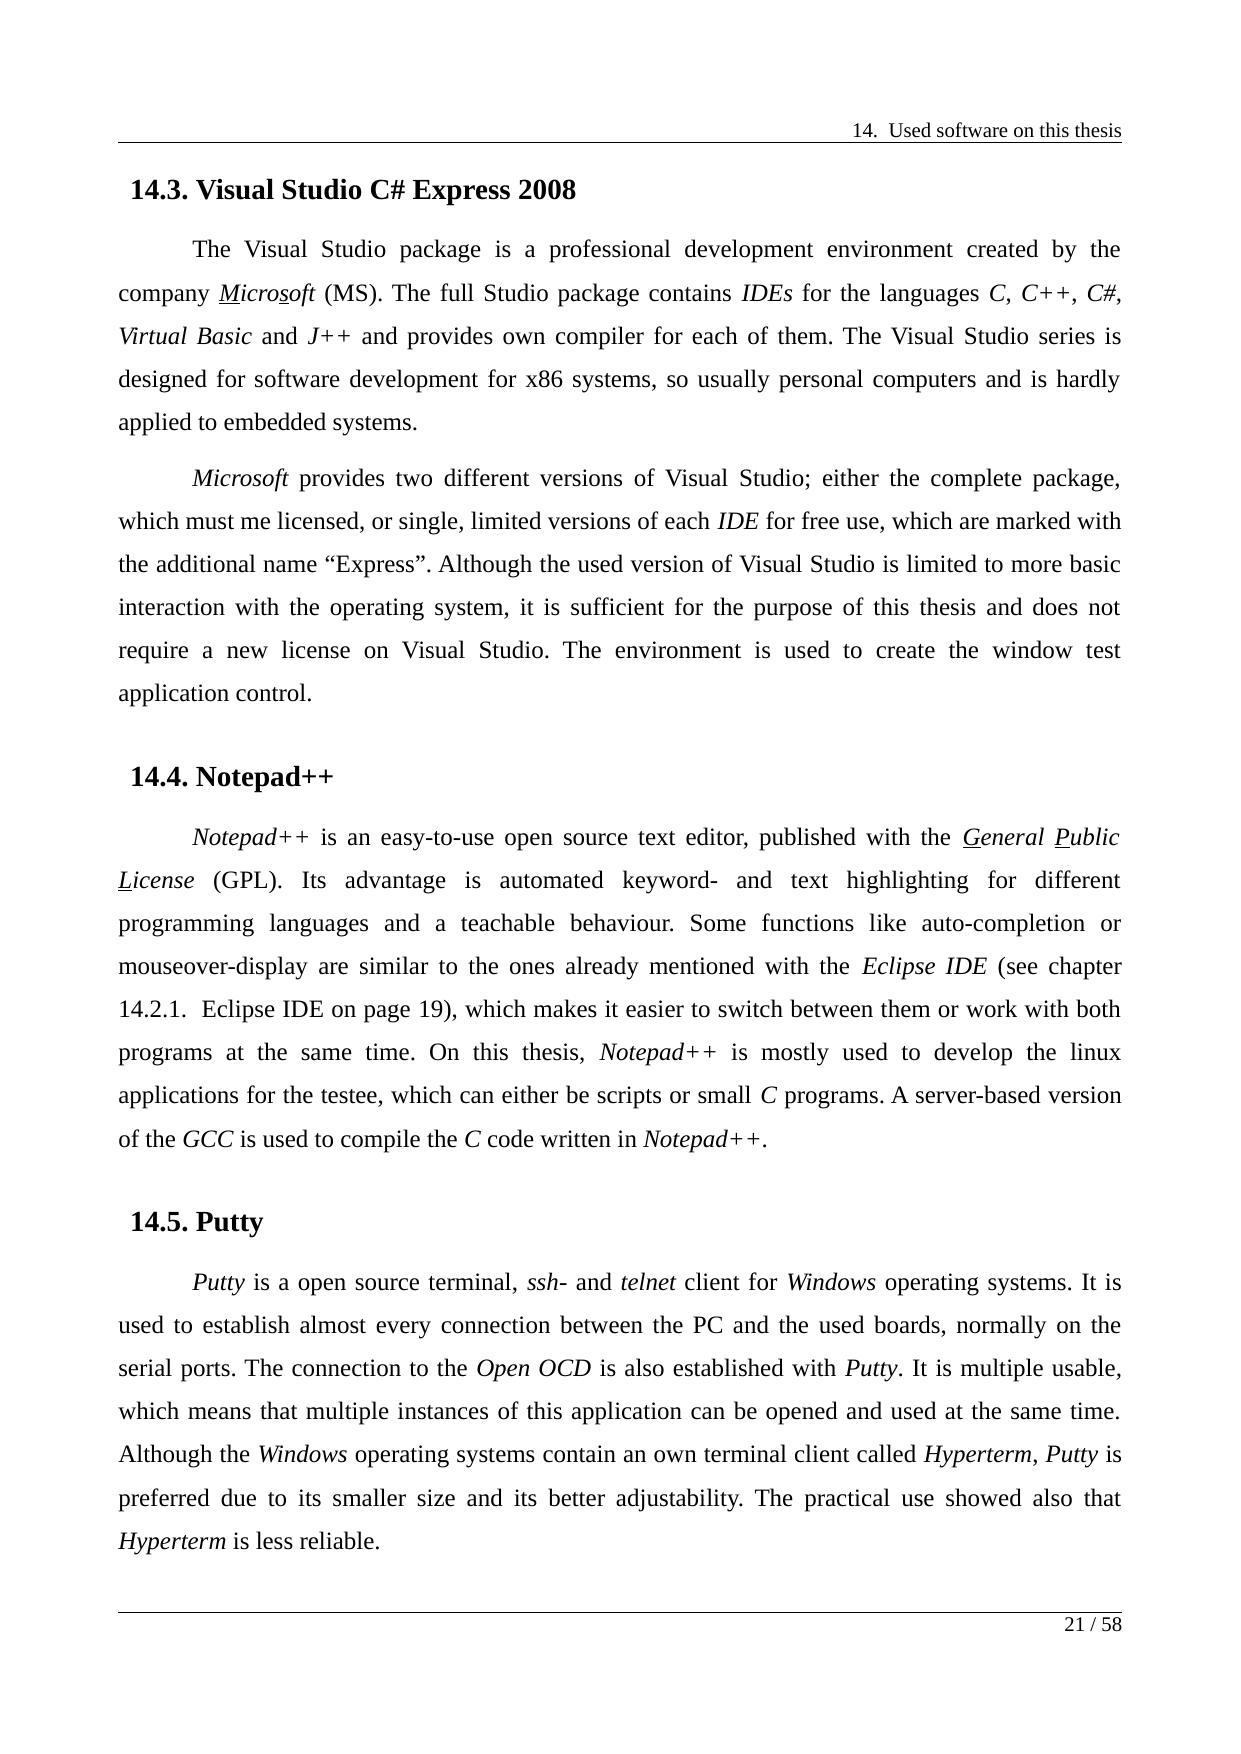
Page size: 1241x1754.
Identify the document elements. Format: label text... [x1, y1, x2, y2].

text The Visual Studio package is a professional development environment created by the company Microsoft (MS). The full Studio package contains IDEs for the languages C, C++, C#, Virtual Basic and J++ and provides own compiler for each of them. The Visual Studio series is designed for software development for x86 systems, so usually personal computers and is hardly applied to embedded systems. [118, 234, 1122, 436]
subtitle Notepad++ [118, 759, 1122, 792]
subtitle Visual Studio C# Express 2008 [118, 172, 1122, 205]
text Putty is a open source terminal, ssh- and telnet client for Windows operating systems. It is used to establish almost every connection between the PC and the used boards, normally on the serial ports. The connection to the Open OCD is also established with Putty. It is multiple usable, which means that multiple instances of this application can be opened and used at the same time. Although the Windows operating systems contain an own terminal client called Hyperterm, Putty is preferred due to its smaller size and its better adjustability. The practical use showed also that Hyperterm is less reliable. [118, 1267, 1122, 1554]
text Microsoft provides two different versions of Visual Studio; either the complete package, which must me licensed, or single, limited versions of each IDE for free use, which are marked with the additional name “Express”. Although the used version of Visual Studio is limited to more basic interaction with the operating system, it is sufficient for the purpose of this thesis and does not require a new license on Visual Studio. The environment is used to create the window test application control. [118, 463, 1122, 707]
text Notepad++ is an easy-to-use open source text editor, published with the General Public License (GPL). Its advantage is automated keyword- and text highlighting for different programming languages and a teachable behaviour. Some functions like auto-completion or mouseover-display are similar to the ones already mentioned with the Eclipse IDE (see chapter 14.2.1. Eclipse IDE on page 19), which makes it easier to switch between them or work with both programs at the same time. On this thesis, Notepad++ is mostly used to develop the linux applications for the testee, which can either be scripts or small C programs. A server-based version of the GCC is used to compile the C code written in Notepad++. [118, 822, 1122, 1152]
subtitle Putty [118, 1204, 1122, 1238]
